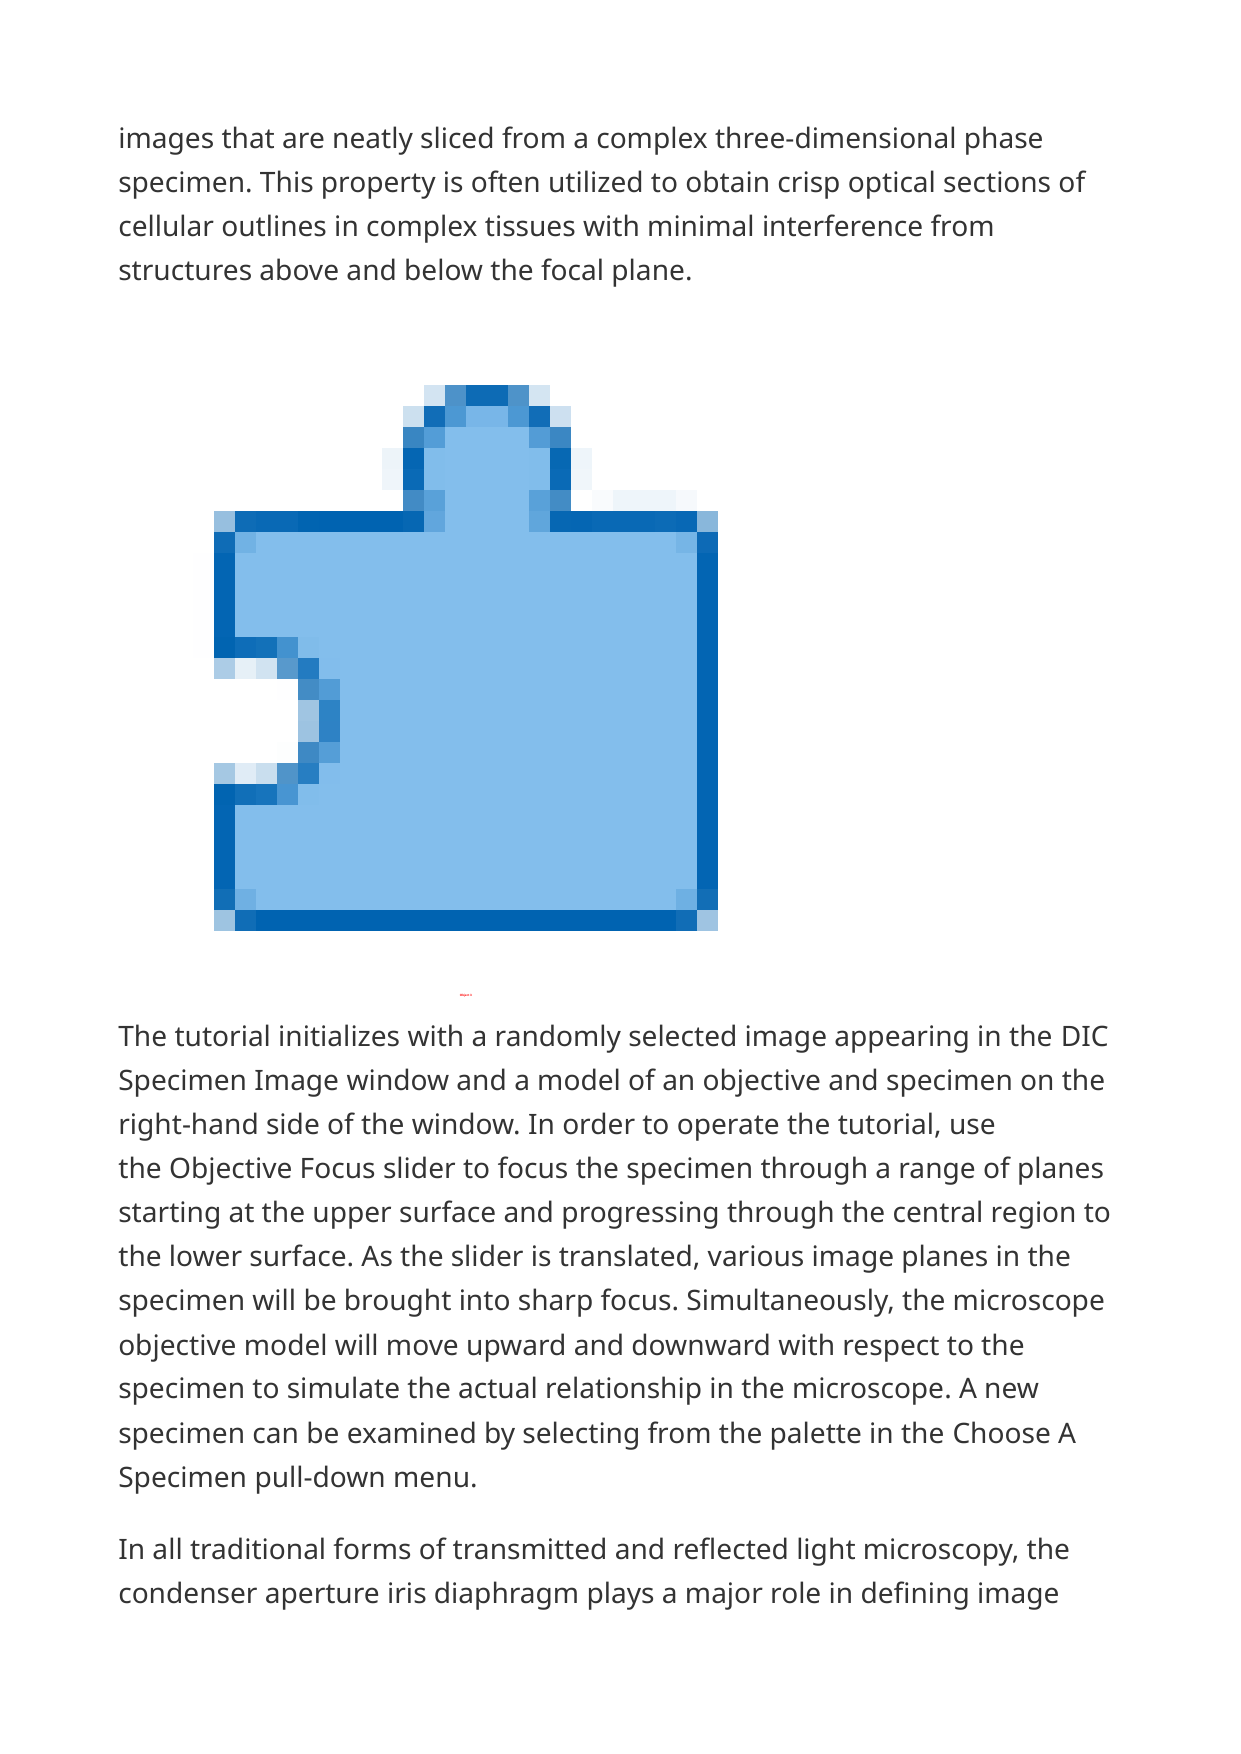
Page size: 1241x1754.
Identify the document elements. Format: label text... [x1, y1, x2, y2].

text images that are neatly sliced from a complex three-dimensional phase specimen. This property is often utilized to obtain crisp optical sections of cellular outlines in complex tissues with minimal interference from structures above and below the focal plane. [118, 118, 1122, 289]
text In all traditional forms of transmitted and reflected light microscopy, the condenser aperture iris diaphragm plays a major role in defining image [118, 1529, 1122, 1612]
text The tutorial initializes with a randomly selected image appearing in the DIC Specimen Image window and a model of an objective and specimen on the right-hand side of the window. In order to operate the tutorial, use the Objective Focus slider to focus the specimen through a range of planes starting at the upper surface and progressing through the central region to the lower surface. As the slider is translated, various image planes in the specimen will be brought into sharp focus. Simultaneously, the microscope objective model will move upward and downward with respect to the specimen to simulate the actual relationship in the microscope. A new specimen can be examined by selecting from the palette in the Choose A Specimen pull-down menu. [118, 1016, 1122, 1495]
